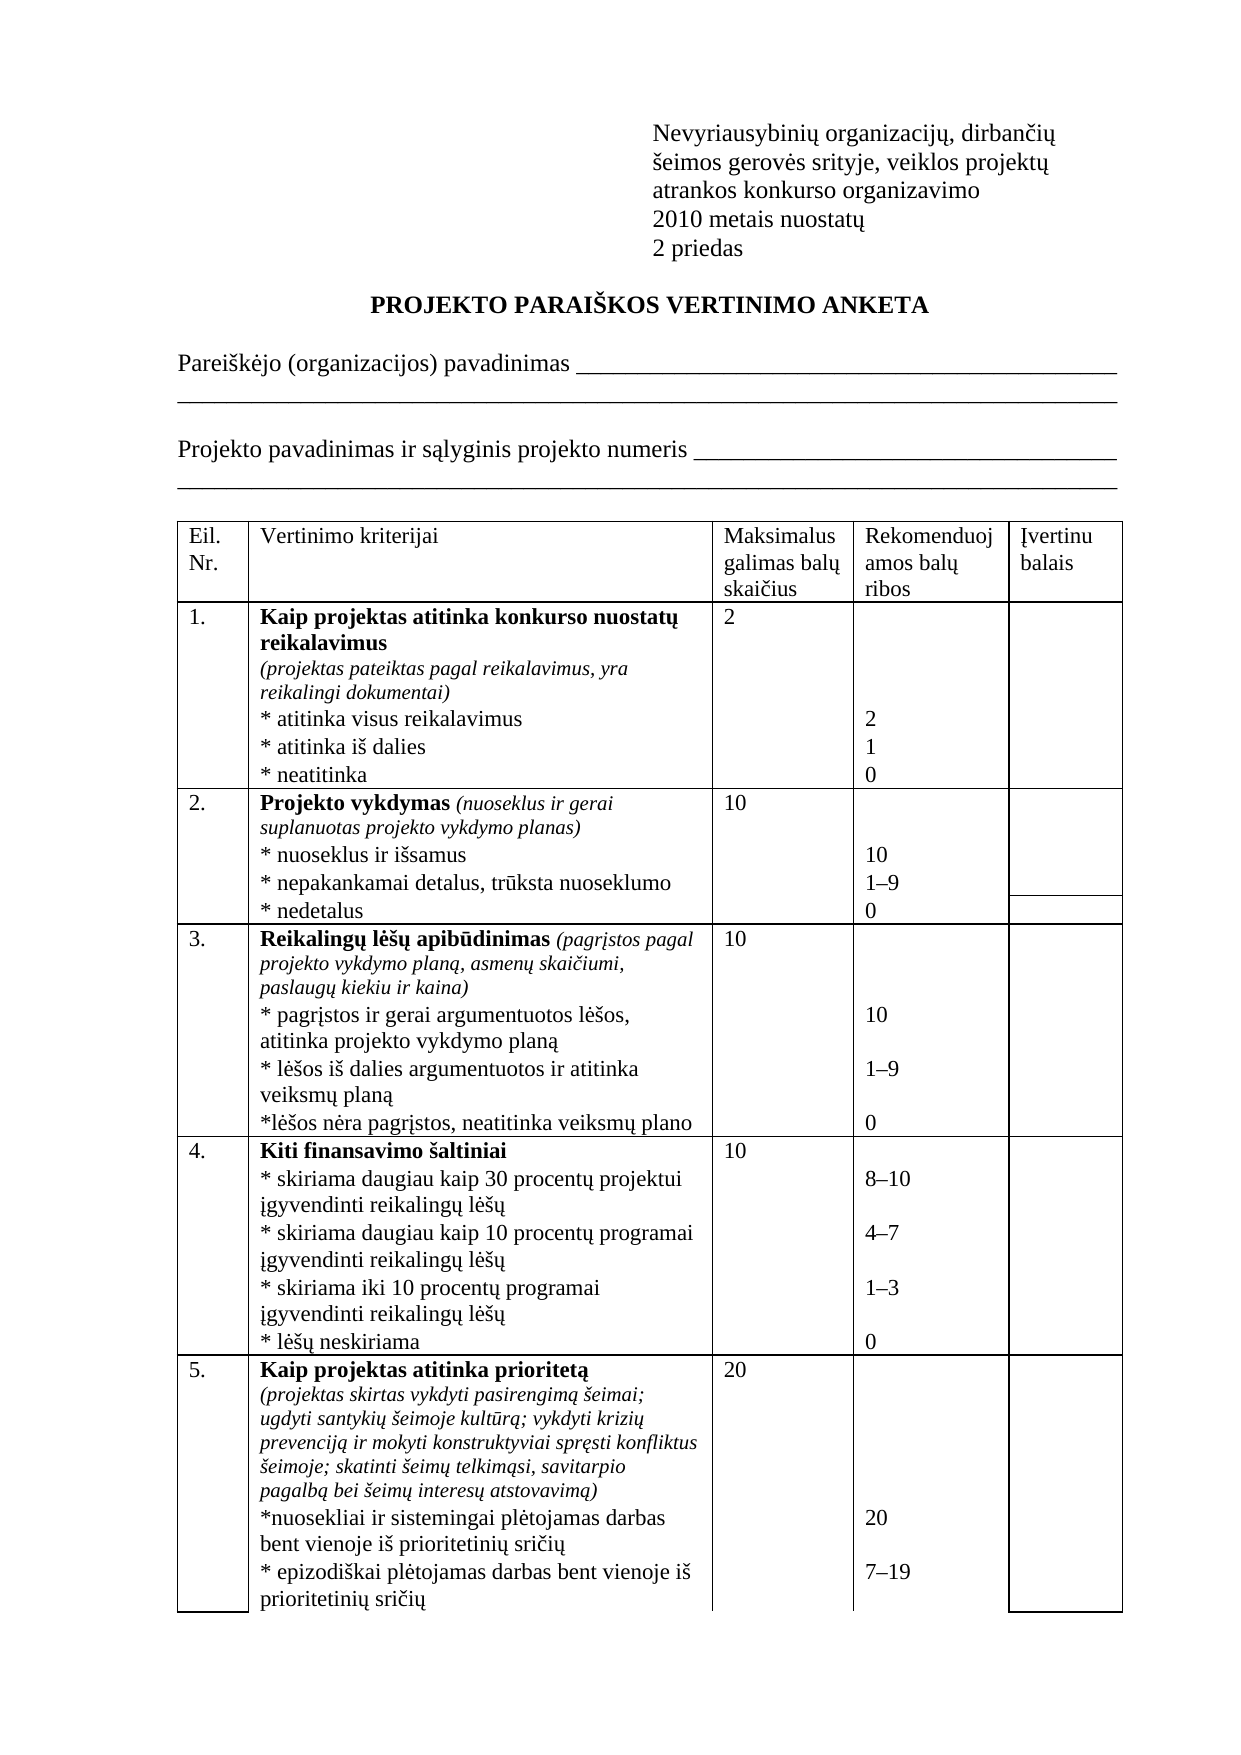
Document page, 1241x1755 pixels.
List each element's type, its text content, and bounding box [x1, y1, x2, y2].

table_cell [713, 999, 853, 1053]
table_cell Kaip projektas atitinka prioritetą (projektas skirtas vykdyti pasirengimą šeimai; ugdyti santykių šeimoje kultūrą; vykdyti krizių prevenciją ir mokyti konstruktyviai spręsti konfliktus šeimoje; skatinti šeimų telkimąsi, savitarpio pagalbą bei šeimų interesų atstovavimą) [249, 1356, 712, 1502]
text Projekto pavadinimas ir sąlyginis projekto numeris [177, 434, 1122, 463]
table_cell [713, 1326, 853, 1354]
table_cell [713, 1557, 853, 1611]
table_cell [713, 1164, 853, 1218]
table_cell 10 [713, 789, 853, 839]
table_cell 20 [854, 1503, 1008, 1557]
text Nevyriausybinių organizacijų, dirbančių [652, 118, 1122, 147]
text 2 priedas [652, 233, 1122, 262]
table_cell 0 [854, 760, 1008, 787]
table_cell [713, 1503, 853, 1557]
table_cell 10 [713, 925, 853, 999]
table_cell 1. [178, 603, 248, 787]
text _ [177, 463, 1122, 492]
text atrankos konkurso organizavimo [652, 176, 1122, 204]
table_cell 1–9 [854, 1054, 1008, 1108]
table_cell [713, 839, 853, 867]
table_cell *lėšos nėra pagrįstos, neatitinka veiksmų plano [249, 1108, 712, 1136]
table_cell * nuoseklus ir išsamus [249, 839, 712, 867]
table_cell * nepakankamai detalus, trūksta nuoseklumo [249, 867, 712, 895]
table_cell [713, 732, 853, 759]
table_cell * skiriama daugiau kaip 10 procentų programai įgyvendinti reikalingų lėšų [249, 1218, 712, 1272]
table_cell 0 [854, 1326, 1008, 1354]
table_cell 1 [854, 732, 1008, 759]
table_header Maksimalus galimas balų skaičius [713, 522, 853, 601]
table_cell Kiti finansavimo šaltiniai [249, 1137, 712, 1163]
table_cell 10 [854, 839, 1008, 867]
table_cell [1010, 789, 1122, 895]
table_cell 2 [713, 603, 853, 704]
table_cell 20 [713, 1356, 853, 1502]
table_cell * skiriama iki 10 procentų programai įgyvendinti reikalingų lėšų [249, 1272, 712, 1326]
table_cell [1010, 603, 1122, 787]
table_cell 2. [178, 789, 248, 923]
table_cell 3. [178, 925, 248, 1136]
table_header Eil. Nr. [178, 522, 248, 601]
table_cell *nuosekliai ir sistemingai plėtojamas darbas bent vienoje iš prioritetinių sričių [249, 1503, 712, 1557]
text 2010 metais nuostatų [652, 204, 1122, 233]
table_cell [1010, 1356, 1122, 1611]
table_cell * atitinka visus reikalavimus [249, 704, 712, 732]
table_cell [854, 603, 1008, 704]
table_cell [854, 1137, 1008, 1163]
table_cell 2 [854, 704, 1008, 732]
table_cell [1010, 896, 1122, 923]
text PROJEKTO PARAIŠKOS VERTINIMO ANKETA [177, 291, 1122, 319]
table_cell 5. [178, 1356, 248, 1611]
table_header Įvertinu balais [1010, 522, 1122, 601]
table_header Vertinimo kriterijai [249, 522, 712, 601]
table_cell [713, 704, 853, 732]
table_cell [713, 1054, 853, 1108]
table_cell 10 [854, 999, 1008, 1053]
table_cell * lėšos iš dalies argumentuotos ir atitinka veiksmų planą [249, 1054, 712, 1108]
table_cell Projekto vykdymas (nuoseklus ir gerai suplanuotas projekto vykdymo planas) [249, 789, 712, 839]
table_cell [713, 1218, 853, 1272]
table_cell [713, 1108, 853, 1136]
table_cell * nedetalus [249, 895, 712, 923]
text _ [177, 377, 1122, 406]
table_cell [713, 1272, 853, 1326]
table_cell * neatitinka [249, 760, 712, 787]
table_cell * skiriama daugiau kaip 30 procentų projektui įgyvendinti reikalingų lėšų [249, 1164, 712, 1218]
table_cell 10 [713, 1137, 853, 1163]
table_cell [713, 895, 853, 923]
table_cell 1–9 [854, 867, 1008, 895]
table_cell 0 [854, 895, 1008, 923]
table_cell Reikalingų lėšų apibūdinimas (pagrįstos pagal projekto vykdymo planą, asmenų skaičiumi, paslaugų kiekiu ir kaina) [249, 925, 712, 999]
table_cell [713, 760, 853, 787]
table_cell 1–3 [854, 1272, 1008, 1326]
table_cell * lėšų neskiriama [249, 1326, 712, 1354]
table_cell [854, 925, 1008, 999]
text Pareiškėjo (organizacijos) pavadinimas [177, 348, 1122, 377]
table_cell * pagrįstos ir gerai argumentuotos lėšos, atitinka projekto vykdymo planą [249, 999, 712, 1053]
table_cell * atitinka iš dalies [249, 732, 712, 759]
table_cell 0 [854, 1108, 1008, 1136]
table_cell 4. [178, 1137, 248, 1354]
table_cell * epizodiškai plėtojamas darbas bent vienoje iš prioritetinių sričių [249, 1557, 712, 1611]
table_cell 7–19 [854, 1557, 1008, 1611]
table_cell Kaip projektas atitinka konkurso nuostatų reikalavimus (projektas pateiktas pagal reikalavimus, yra reikalingi dokumentai) [249, 603, 712, 704]
table_cell 4–7 [854, 1218, 1008, 1272]
table_cell 8–10 [854, 1164, 1008, 1218]
table_cell [854, 789, 1008, 839]
table_cell [1010, 1137, 1122, 1354]
table_cell [713, 867, 853, 895]
text šeimos gerovės srityje, veiklos projektų [652, 147, 1122, 176]
table_cell [1010, 925, 1122, 1136]
table_header Rekomenduojamos balų ribos [854, 522, 1008, 601]
table_cell [854, 1356, 1008, 1502]
